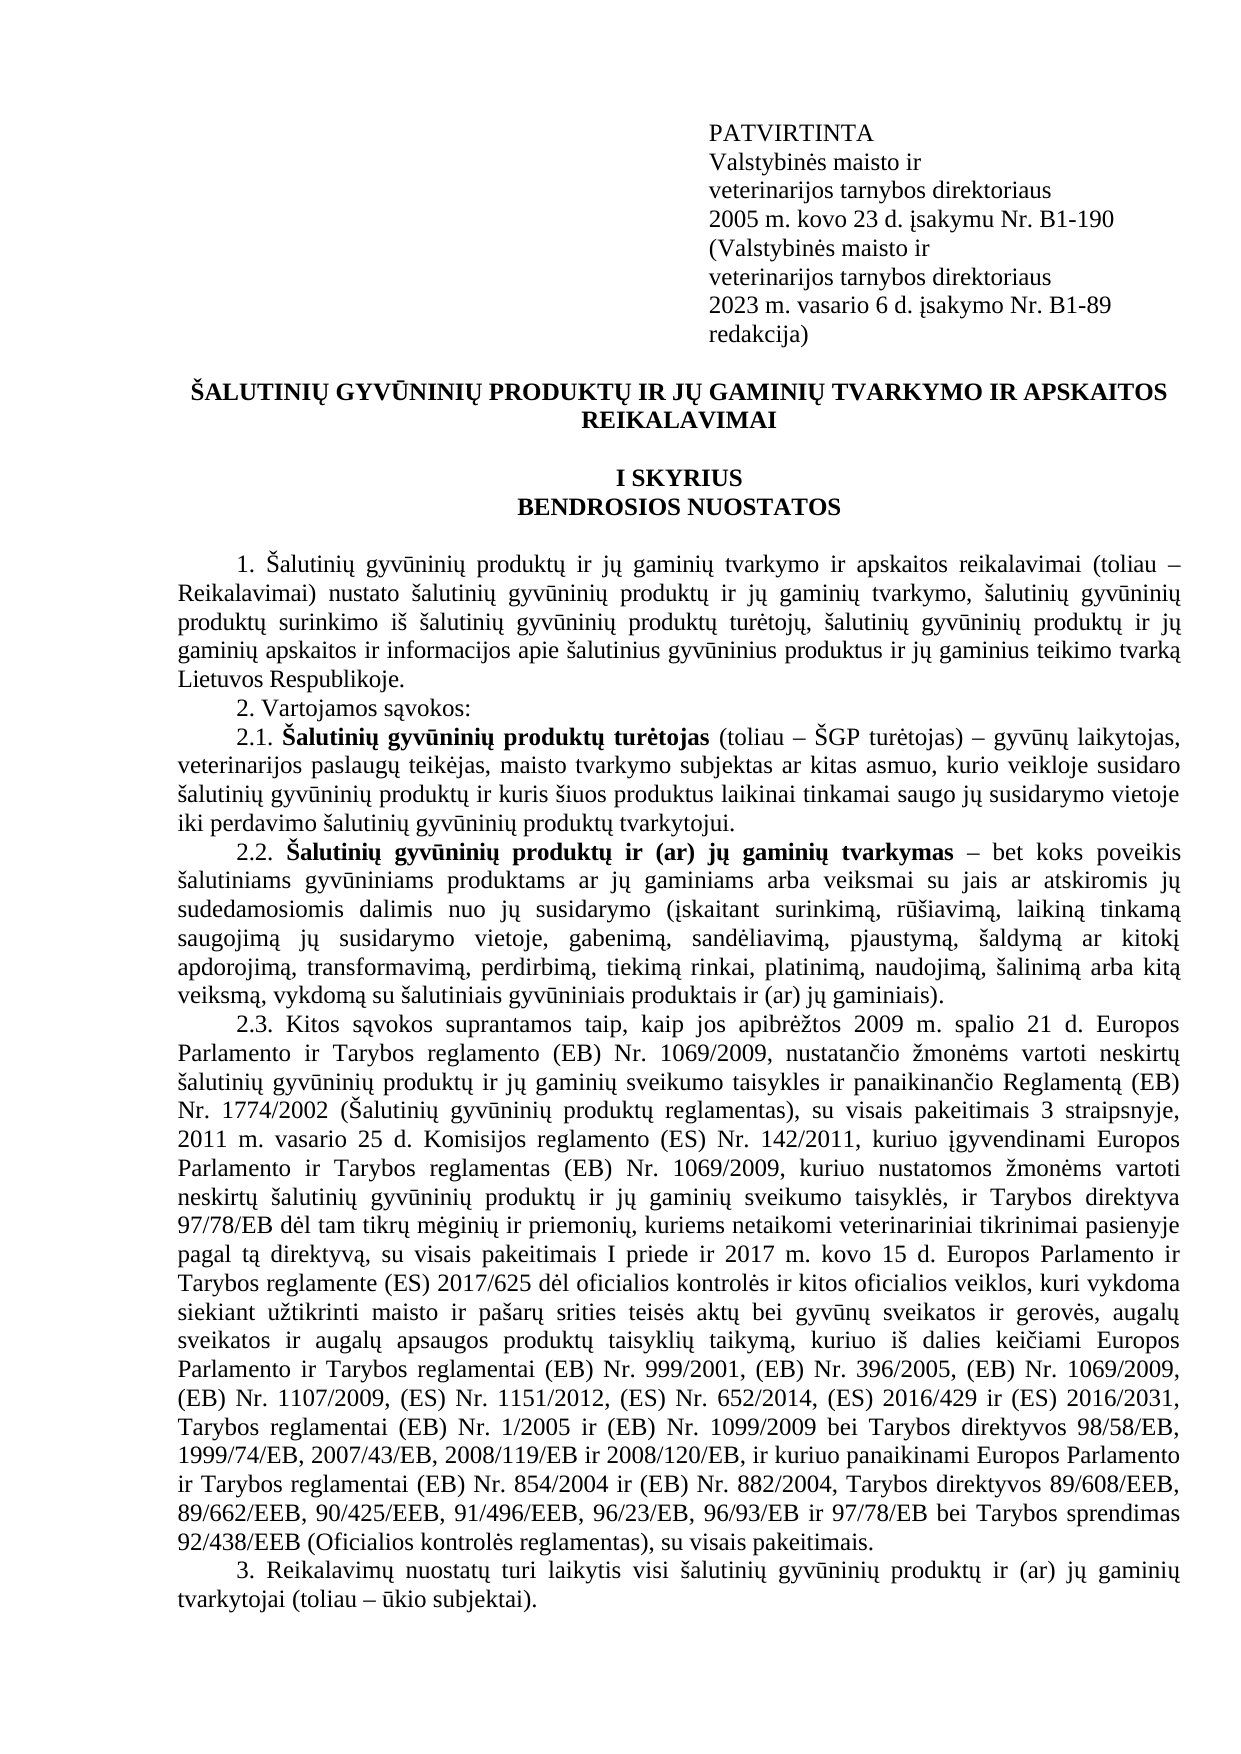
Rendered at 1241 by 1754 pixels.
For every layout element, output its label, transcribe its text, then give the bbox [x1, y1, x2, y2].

text 1. Šalutinių gyvūninių produktų ir jų gaminių tvarkymo ir apskaitos reikalavimai (toliau – Reikalavimai) nustato šalutinių gyvūninių produktų ir jų gaminių tvarkymo, šalutinių gyvūninių produktų surinkimo iš šalutinių gyvūninių produktų turėtojų, šalutinių gyvūninių produktų ir jų gaminių apskaitos ir informacijos apie šalutinius gyvūninius produktus ir jų gaminius teikimo tvarką Lietuvos Respublikoje. [177, 549, 1181, 693]
text 3. Reikalavimų nuostatų turi laikytis visi šalutinių gyvūninių produktų ir (ar) jų gaminių tvarkytojai (toliau – ūkio subjektai). [177, 1556, 1181, 1613]
text I SKYRIUS [177, 463, 1181, 492]
text 2.1. Šalutinių gyvūninių produktų turėtojas (toliau – ŠGP turėtojas) – gyvūnų laikytojas, veterinarijos paslaugų teikėjas, maisto tvarkymo subjektas ar kitas asmuo, kurio veikloje susidaro šalutinių gyvūninių produktų ir kuris šiuos produktus laikinai tinkamai saugo jų susidarymo vietoje iki perdavimo šalutinių gyvūninių produktų tvarkytojui. [177, 722, 1181, 837]
text veterinarijos tarnybos direktoriaus [709, 176, 1181, 204]
text 2.3. Kitos sąvokos suprantamos taip, kaip jos apibrėžtos 2009 m. spalio 21 d. Europos Parlamento ir Tarybos reglamento (EB) Nr. 1069/2009, nustatančio žmonėms vartoti neskirtų šalutinių gyvūninių produktų ir jų gaminių sveikumo taisykles ir panaikinančio Reglamentą (EB) Nr. 1774/2002 (Šalutinių gyvūninių produktų reglamentas), su visais pakeitimais 3 straipsnyje, 2011 m. vasario 25 d. Komisijos reglamento (ES) Nr. 142/2011, kuriuo įgyvendinami Europos Parlamento ir Tarybos reglamentas (EB) Nr. 1069/2009, kuriuo nustatomos žmonėms vartoti neskirtų šalutinių gyvūninių produktų ir jų gaminių sveikumo taisyklės, ir Tarybos direktyva 97/78/EB dėl tam tikrų mėginių ir priemonių, kuriems netaikomi veterinariniai tikrinimai pasienyje pagal tą direktyvą, su visais pakeitimais I priede ir 2017 m. kovo 15 d. Europos Parlamento ir Tarybos reglamente (ES) 2017/625 dėl oficialios kontrolės ir kitos oficialios veiklos, kuri vykdoma siekiant užtikrinti maisto ir pašarų srities teisės aktų bei gyvūnų sveikatos ir gerovės, augalų sveikatos ir augalų apsaugos produktų taisyklių taikymą, kuriuo iš dalies keičiami Europos Parlamento ir Tarybos reglamentai (EB) Nr. 999/2001, (EB) Nr. 396/2005, (EB) Nr. 1069/2009, (EB) Nr. 1107/2009, (ES) Nr. 1151/2012, (ES) Nr. 652/2014, (ES) 2016/429 ir (ES) 2016/2031, Tarybos reglamentai (EB) Nr. 1/2005 ir (EB) Nr. 1099/2009 bei Tarybos direktyvos 98/58/EB, 1999/74/EB, 2007/43/EB, 2008/119/EB ir 2008/120/EB, ir kuriuo panaikinami Europos Parlamento ir Tarybos reglamentai (EB) Nr. 854/2004 ir (EB) Nr. 882/2004, Tarybos direktyvos 89/608/EEB, 89/662/EEB, 90/425/EEB, 91/496/EEB, 96/23/EB, 96/93/EB ir 97/78/EB bei Tarybos sprendimas 92/438/EEB (Oficialios kontrolės reglamentas), su visais pakeitimais. [177, 1009, 1181, 1556]
text 2023 m. vasario 6 d. įsakymo Nr. B1-89 [709, 291, 1181, 319]
text ŠALUTINIŲ GYVŪNINIŲ PRODUKTŲ IR JŲ GAMINIŲ TVARKYMO IR APSKAITOS REIKALAVIMAI [177, 377, 1181, 434]
text redakcija) [709, 319, 1181, 348]
text veterinarijos tarnybos direktoriaus [709, 262, 1181, 291]
text PATVIRTINTA [709, 118, 1181, 147]
text 2005 m. kovo 23 d. įsakymu Nr. B1-190 [709, 204, 1181, 233]
text (Valstybinės maisto ir [709, 233, 1181, 262]
text Valstybinės maisto ir [709, 147, 1181, 176]
text 2. Vartojamos sąvokos: [177, 693, 1181, 722]
text BENDROSIOS NUOSTATOS [177, 492, 1181, 521]
text 2.2. Šalutinių gyvūninių produktų ir (ar) jų gaminių tvarkymas – bet koks poveikis šalutiniams gyvūniniams produktams ar jų gaminiams arba veiksmai su jais ar atskiromis jų sudedamosiomis dalimis nuo jų susidarymo (įskaitant surinkimą, rūšiavimą, laikiną tinkamą saugojimą jų susidarymo vietoje, gabenimą, sandėliavimą, pjaustymą, šaldymą ar kitokį apdorojimą, transformavimą, perdirbimą, tiekimą rinkai, platinimą, naudojimą, šalinimą arba kitą veiksmą, vykdomą su šalutiniais gyvūniniais produktais ir (ar) jų gaminiais). [177, 837, 1181, 1009]
